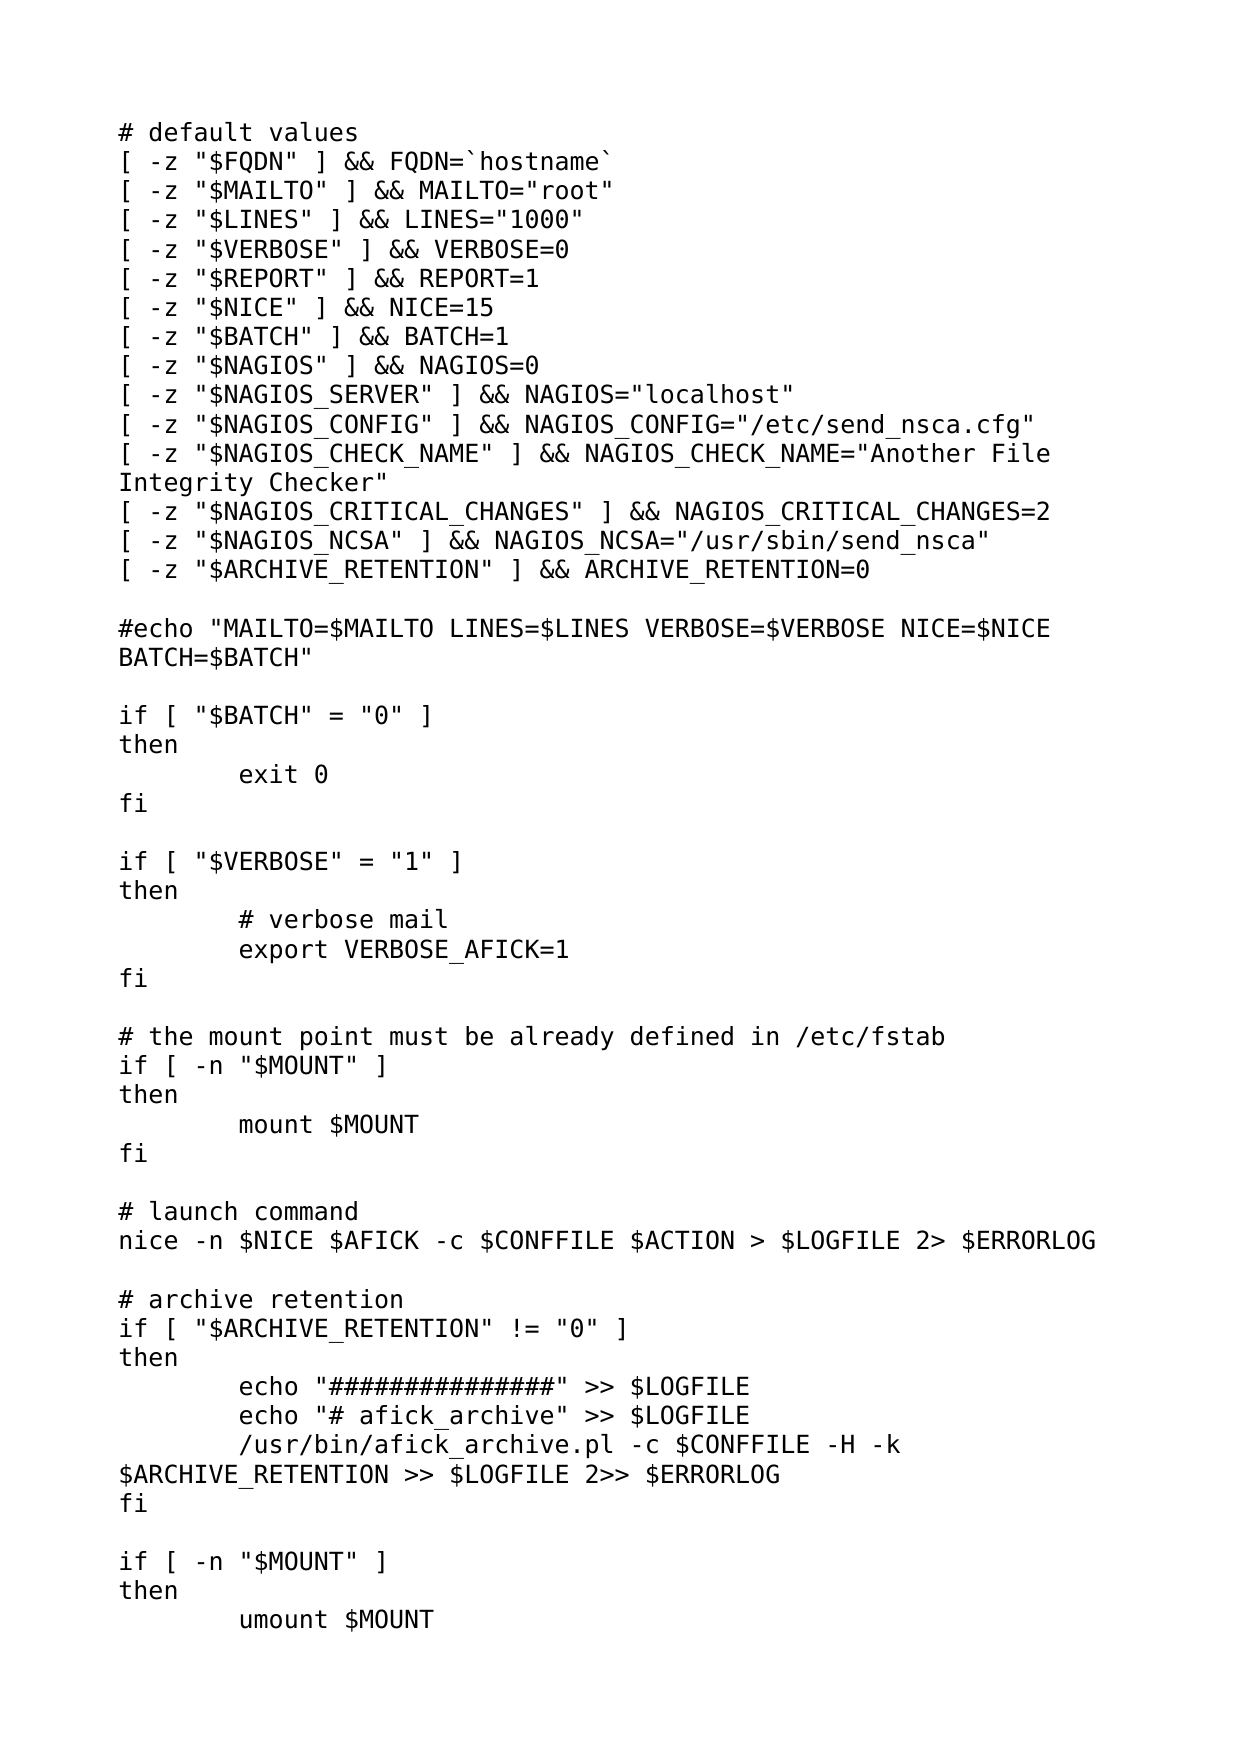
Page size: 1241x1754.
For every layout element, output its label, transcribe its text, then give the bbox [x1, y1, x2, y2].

text # default values [ -z "$FQDN" ] && FQDN=`hostname` [ -z "$MAILTO" ] && MAILTO="root" [ -z "$LINES" ] && LINES="1000" [ -z "$VERBOSE" ] && VERBOSE=0 [ -z "$REPORT" ] && REPORT=1 [ -z "$NICE" ] && NICE=15 [ -z "$BATCH" ] && BATCH=1 [ -z "$NAGIOS" ] && NAGIOS=0 [ -z "$NAGIOS_SERVER" ] && NAGIOS="localhost" [ -z "$NAGIOS_CONFIG" ] && NAGIOS_CONFIG="/etc/send_nsca.cfg" [ -z "$NAGIOS_CHECK_NAME" ] && NAGIOS_CHECK_NAME="Another File Integrity Checker" [ -z "$NAGIOS_CRITICAL_CHANGES" ] && NAGIOS_CRITICAL_CHANGES=2 [ -z "$NAGIOS_NCSA" ] && NAGIOS_NCSA="/usr/sbin/send_nsca" [ -z "$ARCHIVE_RETENTION" ] && ARCHIVE_RETENTION=0 #echo "MAILTO=$MAILTO LINES=$LINES VERBOSE=$VERBOSE NICE=$NICE BATCH=$BATCH" if [ "$BATCH" = "0" ] then exit 0 fi if [ "$VERBOSE" = "1" ] then # verbose mail export VERBOSE_AFICK=1 fi # the mount point must be already defined in /etc/fstab if [ -n "$MOUNT" ] then mount $MOUNT fi # launch command nice -n $NICE $AFICK -c $CONFFILE $ACTION > $LOGFILE 2> $ERRORLOG # archive retention if [ "$ARCHIVE_RETENTION" != "0" ] then echo "###############" >> $LOGFILE echo "# afick_archive" >> $LOGFILE /usr/bin/afick_archive.pl -c $CONFFILE -H -k $ARCHIVE_RETENTION >> $LOGFILE 2>> $ERRORLOG fi if [ -n "$MOUNT" ] then umount $MOUNT [118, 118, 1122, 1635]
